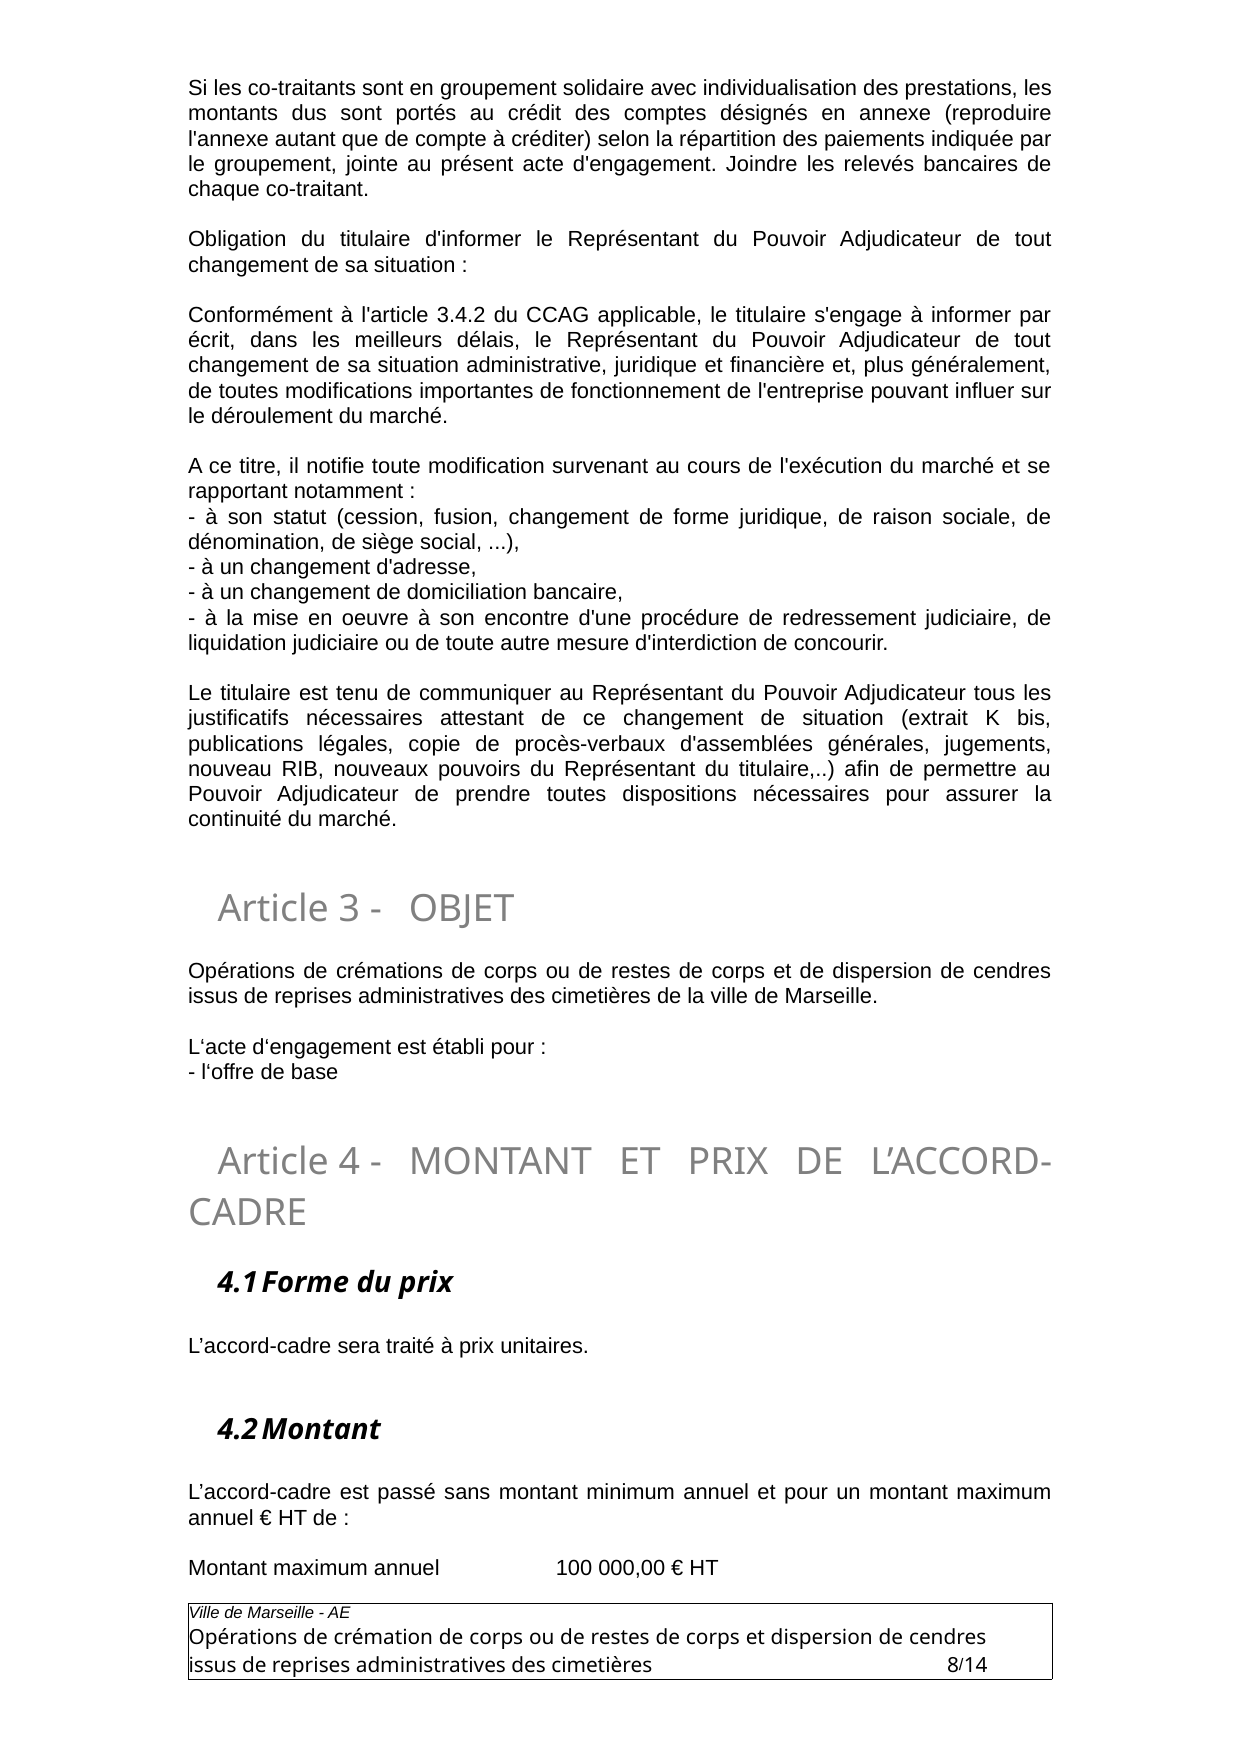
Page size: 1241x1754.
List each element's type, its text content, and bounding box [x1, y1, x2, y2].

text Conformément à l'article 3.4.2 du CCAG applicable, le titulaire s'engage à informer par écrit, dans les meilleurs délais, le Représentant du Pouvoir Adjudicateur de tout changement de sa situation administrative, juridique et financière et, plus généralement, de toutes modifications importantes de fonctionnement de l'entreprise pouvant influer sur le déroulement du marché. [188, 302, 1052, 428]
text - à un changement d'adresse, [188, 554, 1052, 579]
text L‘acte d‘engagement est établi pour : [188, 1033, 1052, 1059]
text Si les co-traitants sont en groupement solidaire avec individualisation des prestations, les montants dus sont portés au crédit des comptes désignés en annexe (reproduire l'annexe autant que de compte à créditer) selon la répartition des paiements indiquée par le groupement, jointe au présent acte d'engagement. Joindre les relevés bancaires de chaque co-traitant. [188, 75, 1052, 201]
subtitle OBJET [188, 882, 1052, 933]
subtitle Forme du prix [188, 1261, 1052, 1301]
text A ce titre, il notifie toute modification survenant au cours de l'exécution du marché et se rapportant notamment : [188, 453, 1052, 503]
text L’accord-cadre sera traité à prix unitaires. [188, 1333, 1052, 1358]
subtitle MONTANT ET PRIX DE L’ACCORD-CADRE [188, 1134, 1052, 1236]
text - à la mise en oeuvre à son encontre d'une procédure de redressement judiciaire, de liquidation judiciaire ou de toute autre mesure d'interdiction de concourir. [188, 604, 1052, 655]
text - à un changement de domiciliation bancaire, [188, 579, 1052, 604]
subtitle Montant [188, 1408, 1052, 1448]
text Le titulaire est tenu de communiquer au Représentant du Pouvoir Adjudicateur tous les justificatifs nécessaires attestant de ce changement de situation (extrait K bis, publications légales, copie de procès-verbaux d'assemblées générales, jugements, nouveau RIB, nouveaux pouvoirs du Représentant du titulaire,..) afin de permettre au Pouvoir Adjudicateur de prendre toutes dispositions nécessaires pour assurer la continuité du marché. [188, 680, 1052, 831]
text L’accord-cadre est passé sans montant minimum annuel et pour un montant maximum annuel € HT de : [188, 1479, 1052, 1529]
text - à son statut (cession, fusion, changement de forme juridique, de raison sociale, de dénomination, de siège social, ...), [188, 503, 1052, 554]
text Montant maximum annuel 100 000,00 € HT [188, 1555, 1052, 1580]
text Opérations de crémations de corps ou de restes de corps et de dispersion de cendres issus de reprises administratives des cimetières de la ville de Marseille. [188, 958, 1052, 1008]
text - l‘offre de base [188, 1059, 1052, 1084]
text Obligation du titulaire d'informer le Représentant du Pouvoir Adjudicateur de tout changement de sa situation : [188, 226, 1052, 277]
